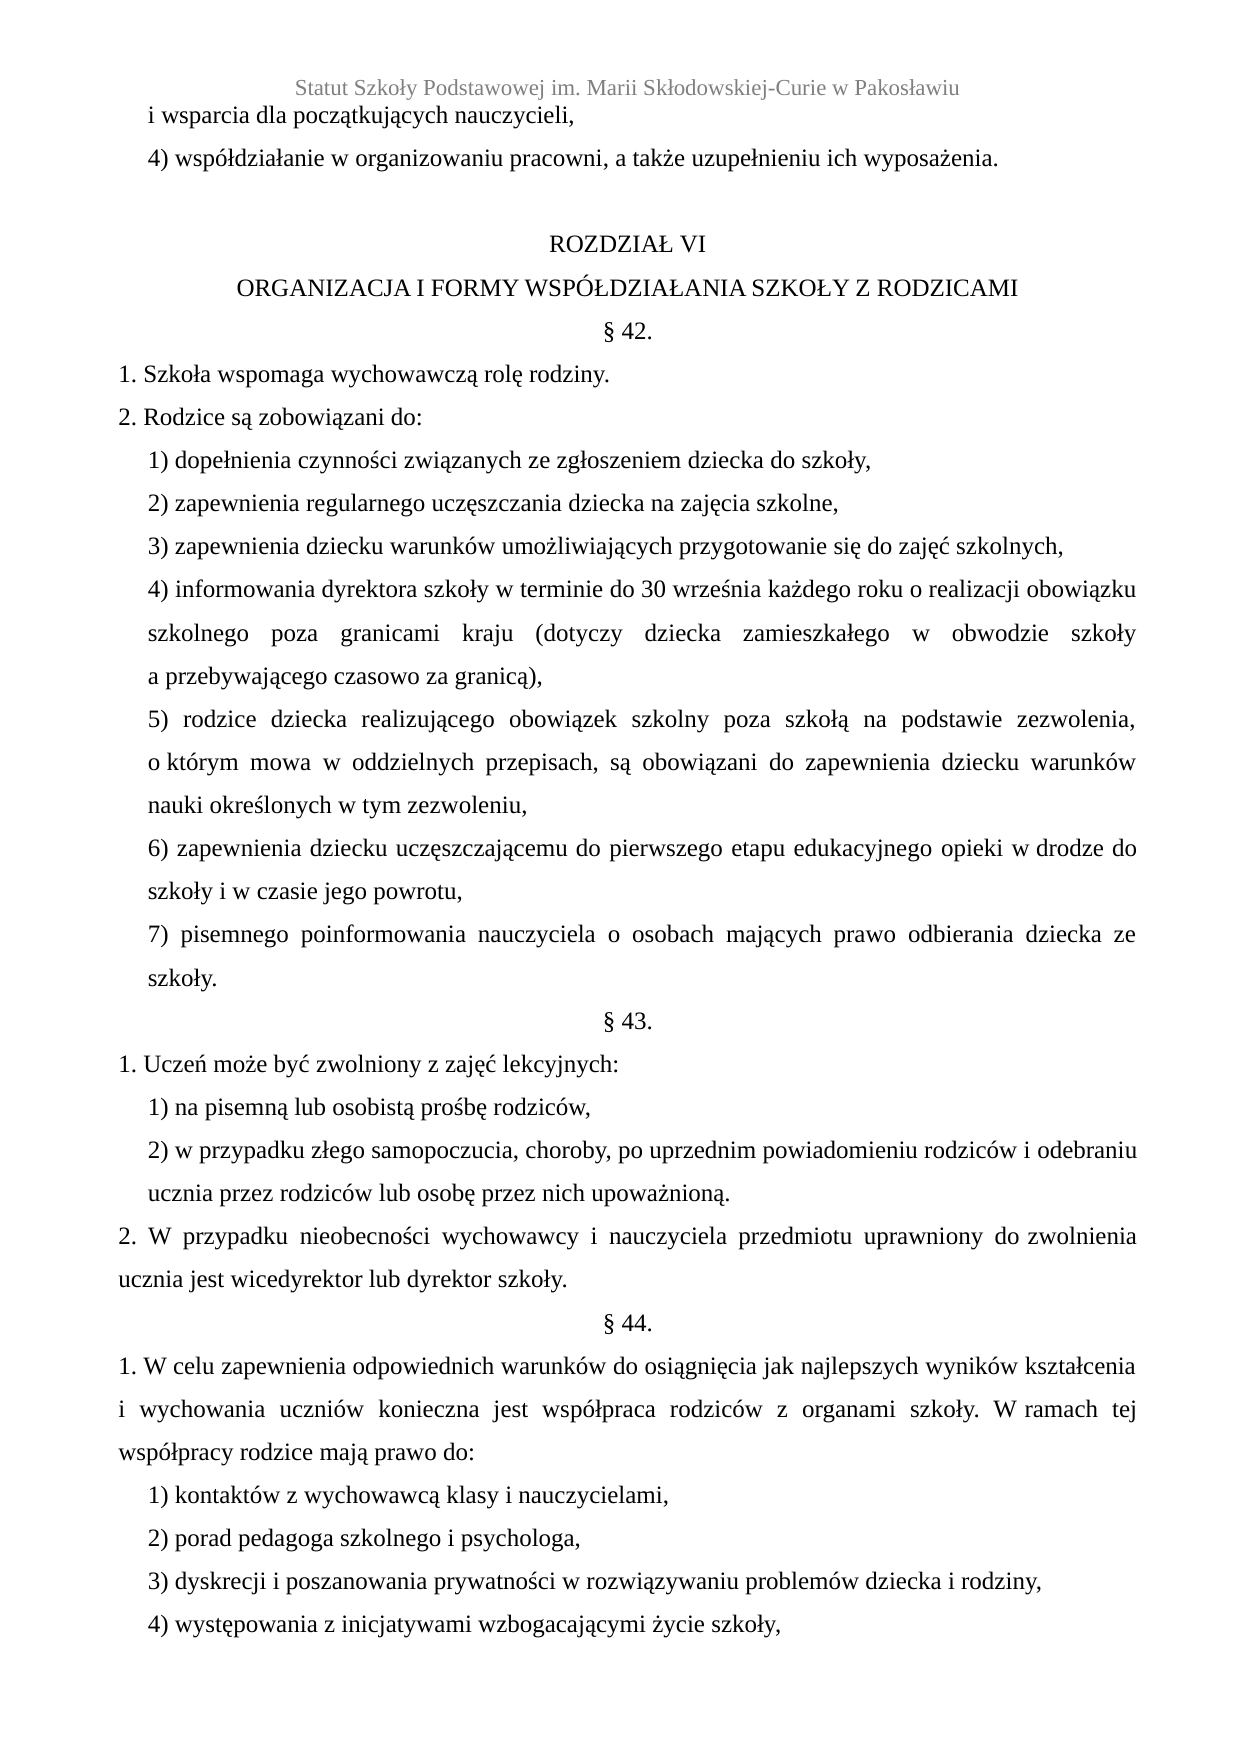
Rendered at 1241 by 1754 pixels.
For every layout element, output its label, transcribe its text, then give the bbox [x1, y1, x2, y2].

text 2. W przypadku nieobecności wychowawcy i nauczyciela przedmiotu uprawniony do zwolnienia ucznia jest wicedyrektor lub dyrektor szkoły. [118, 1221, 1137, 1293]
text § 42. [118, 316, 1137, 344]
text 1) kontaktów z wychowawcą klasy i nauczycielami, [148, 1480, 1137, 1509]
text § 43. [118, 1006, 1137, 1034]
text 4) współdziałanie w organizowaniu pracowni, a także uzupełnieniu ich wyposażenia. [148, 143, 1137, 172]
text 1. Uczeń może być zwolniony z zajęć lekcyjnych: [118, 1049, 1137, 1078]
text 7) pisemnego poinformowania nauczyciela o osobach mających prawo odbierania dziecka ze szkoły. [148, 919, 1137, 991]
text 1. W celu zapewnienia odpowiednich warunków do osiągnięcia jak najlepszych wyników kształcenia i wychowania uczniów konieczna jest współpraca rodziców z organami szkoły. W ramach tej współpracy rodzice mają prawo do: [118, 1351, 1137, 1466]
text ORGANIZACJA I FORMY WSPÓŁDZIAŁANIA SZKOŁY Z RODZICAMI [118, 273, 1137, 301]
text 2) zapewnienia regularnego uczęszczania dziecka na zajęcia szkolne, [148, 488, 1137, 517]
text 3) zapewnienia dziecku warunków umożliwiających przygotowanie się do zajęć szkolnych, [148, 531, 1137, 560]
text 1) na pisemną lub osobistą prośbę rodziców, [148, 1092, 1137, 1121]
text 5) rodzice dziecka realizującego obowiązek szkolny poza szkołą na podstawie zezwolenia, o którym mowa w oddzielnych przepisach, są obowiązani do zapewnienia dziecku warunków nauki określonych w tym zezwoleniu, [148, 704, 1137, 819]
text ROZDZIAŁ VI [118, 229, 1137, 258]
text 1. Szkoła wspomaga wychowawczą rolę rodziny. [118, 359, 1137, 388]
text § 44. [118, 1308, 1137, 1336]
text 4) informowania dyrektora szkoły w terminie do 30 września każdego roku o realizacji obowiązku szkolnego poza granicami kraju (dotyczy dziecka zamieszkałego w obwodzie szkoły a przebywającego czasowo za granicą), [148, 574, 1137, 689]
text 1) dopełnienia czynności związanych ze zgłoszeniem dziecka do szkoły, [148, 445, 1137, 474]
text 2) porad pedagoga szkolnego i psychologa, [148, 1523, 1137, 1552]
text 4) występowania z inicjatywami wzbogacającymi życie szkoły, [148, 1609, 1137, 1638]
text i wsparcia dla początkujących nauczycieli, [148, 100, 1137, 129]
text 6) zapewnienia dziecku uczęszczającemu do pierwszego etapu edukacyjnego opieki w drodze do szkoły i w czasie jego powrotu, [148, 833, 1137, 905]
text 2. Rodzice są zobowiązani do: [118, 402, 1137, 431]
text 2) w przypadku złego samopoczucia, choroby, po uprzednim powiadomieniu rodziców i odebraniu ucznia przez rodziców lub osobę przez nich upoważnioną. [148, 1135, 1137, 1207]
text 3) dyskrecji i poszanowania prywatności w rozwiązywaniu problemów dziecka i rodziny, [148, 1566, 1137, 1595]
